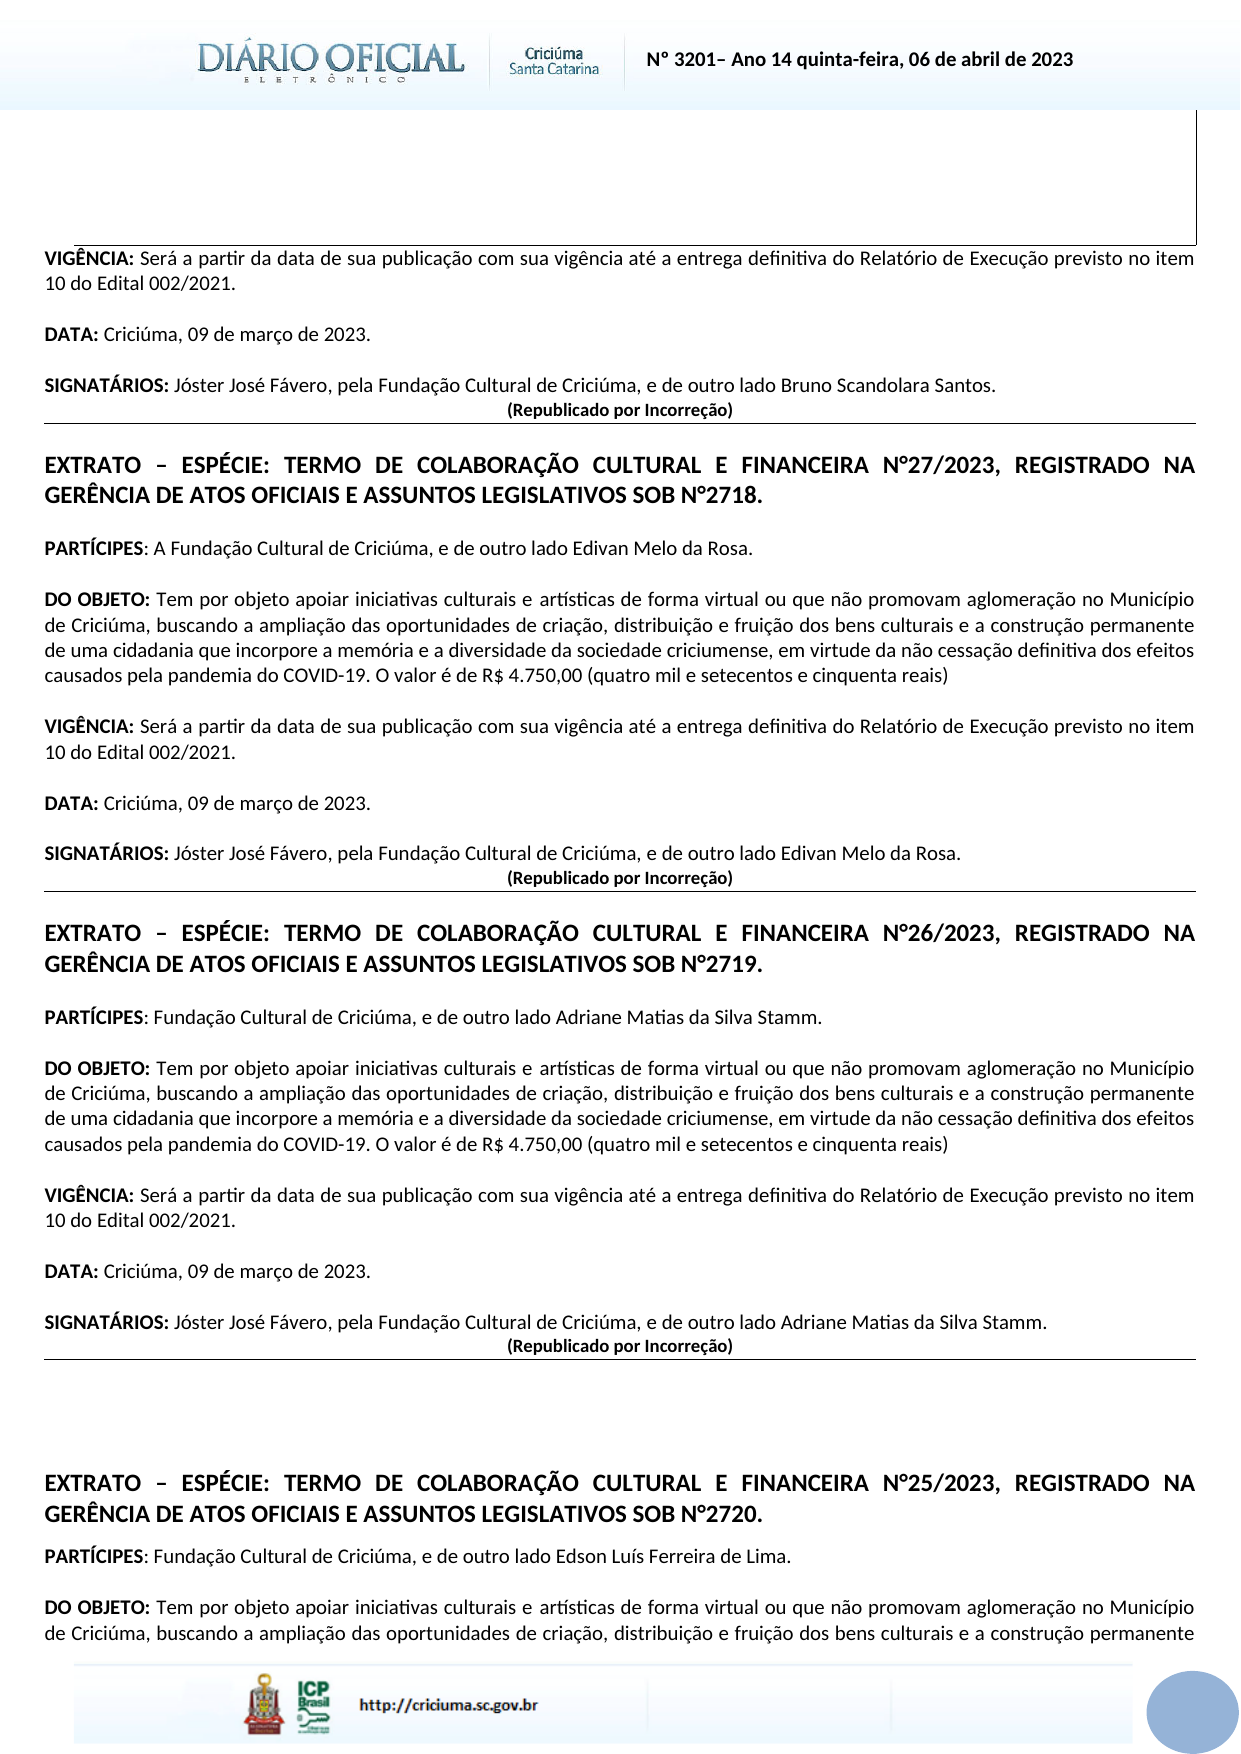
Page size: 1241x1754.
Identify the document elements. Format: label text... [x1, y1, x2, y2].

text SIGNATÁRIOS: Jóster José Fávero, pela Fundação Cultural de Criciúma, e de outro lado Bruno Scandolara Santos. [44, 372, 1196, 398]
text DATA: Criciúma, 09 de março de 2023. [44, 790, 1196, 815]
text EXTRATO – ESPÉCIE: TERMO DE COLABORAÇÃO CULTURAL E FINANCEIRA N°27/2023, REGISTRADO NA GERÊNCIA DE ATOS OFICIAIS E ASSUNTOS LEGISLATIVOS SOB N°2718. [44, 449, 1196, 510]
text (Republicado por Incorreção) [44, 1334, 1196, 1359]
text EXTRATO – ESPÉCIE: TERMO DE COLABORAÇÃO CULTURAL E FINANCEIRA N°26/2023, REGISTRADO NA GERÊNCIA DE ATOS OFICIAIS E ASSUNTOS LEGISLATIVOS SOB N°2719. [44, 917, 1196, 978]
text (Republicado por Incorreção) [44, 866, 1196, 891]
text VIGÊNCIA: Será a partir da data de sua publicação com sua vigência até a entrega definitiva do Relatório de Execução previsto no item 10 do Edital 002/2021. [44, 1182, 1196, 1233]
text VIGÊNCIA: Será a partir da data de sua publicação com sua vigência até a entrega definitiva do Relatório de Execução previsto no item 10 do Edital 002/2021. [44, 713, 1196, 764]
text (Republicado por Incorreção) [44, 398, 1196, 423]
text PARTÍCIPES: Fundação Cultural de Criciúma, e de outro lado Edson Luís Ferreira de Lima. [44, 1544, 1196, 1569]
text DO OBJETO: Tem por objeto apoiar iniciativas culturais e artísticas de forma virtual ou que não promovam aglomeração no Município de Criciúma, buscando a ampliação das oportunidades de criação, distribuição e fruição dos bens culturais e a construção permanente de uma cidadania que incorpore a memória e a diversidade da sociedade criciumense, em virtude da não cessação definitiva dos efeitos causados pela pandemia do COVID-19. O valor é de R$ 4.750,00 (quatro mil e setecentos e cinquenta reais) [44, 586, 1196, 688]
text DATA: Criciúma, 09 de março de 2023. [44, 1258, 1196, 1283]
text DATA: Criciúma, 09 de março de 2023. [44, 321, 1196, 347]
text PARTÍCIPES: Fundação Cultural de Criciúma, e de outro lado Adriane Matias da Silva Stamm. [44, 1004, 1196, 1029]
text SIGNATÁRIOS: Jóster José Fávero, pela Fundação Cultural de Criciúma, e de outro lado Adriane Matias da Silva Stamm. [44, 1309, 1196, 1334]
text DO OBJETO: Tem por objeto apoiar iniciativas culturais e artísticas de forma virtual ou que não promovam aglomeração no Município de Criciúma, buscando a ampliação das oportunidades de criação, distribuição e fruição dos bens culturais e a construção permanente [44, 1594, 1196, 1645]
text VIGÊNCIA: Será a partir da data de sua publicação com sua vigência até a entrega definitiva do Relatório de Execução previsto no item 10 do Edital 002/2021. [44, 245, 1196, 296]
text PARTÍCIPES: A Fundação Cultural de Criciúma, e de outro lado Edivan Melo da Rosa. [44, 536, 1196, 561]
text SIGNATÁRIOS: Jóster José Fávero, pela Fundação Cultural de Criciúma, e de outro lado Edivan Melo da Rosa. [44, 841, 1196, 866]
text DO OBJETO: Tem por objeto apoiar iniciativas culturais e artísticas de forma virtual ou que não promovam aglomeração no Município de Criciúma, buscando a ampliação das oportunidades de criação, distribuição e fruição dos bens culturais e a construção permanente de uma cidadania que incorpore a memória e a diversidade da sociedade criciumense, em virtude da não cessação definitiva dos efeitos causados pela pandemia do COVID-19. O valor é de R$ 4.750,00 (quatro mil e setecentos e cinquenta reais) [44, 1055, 1196, 1156]
text EXTRATO – ESPÉCIE: TERMO DE COLABORAÇÃO CULTURAL E FINANCEIRA N°25/2023, REGISTRADO NA GERÊNCIA DE ATOS OFICIAIS E ASSUNTOS LEGISLATIVOS SOB N°2720. [44, 1467, 1196, 1528]
